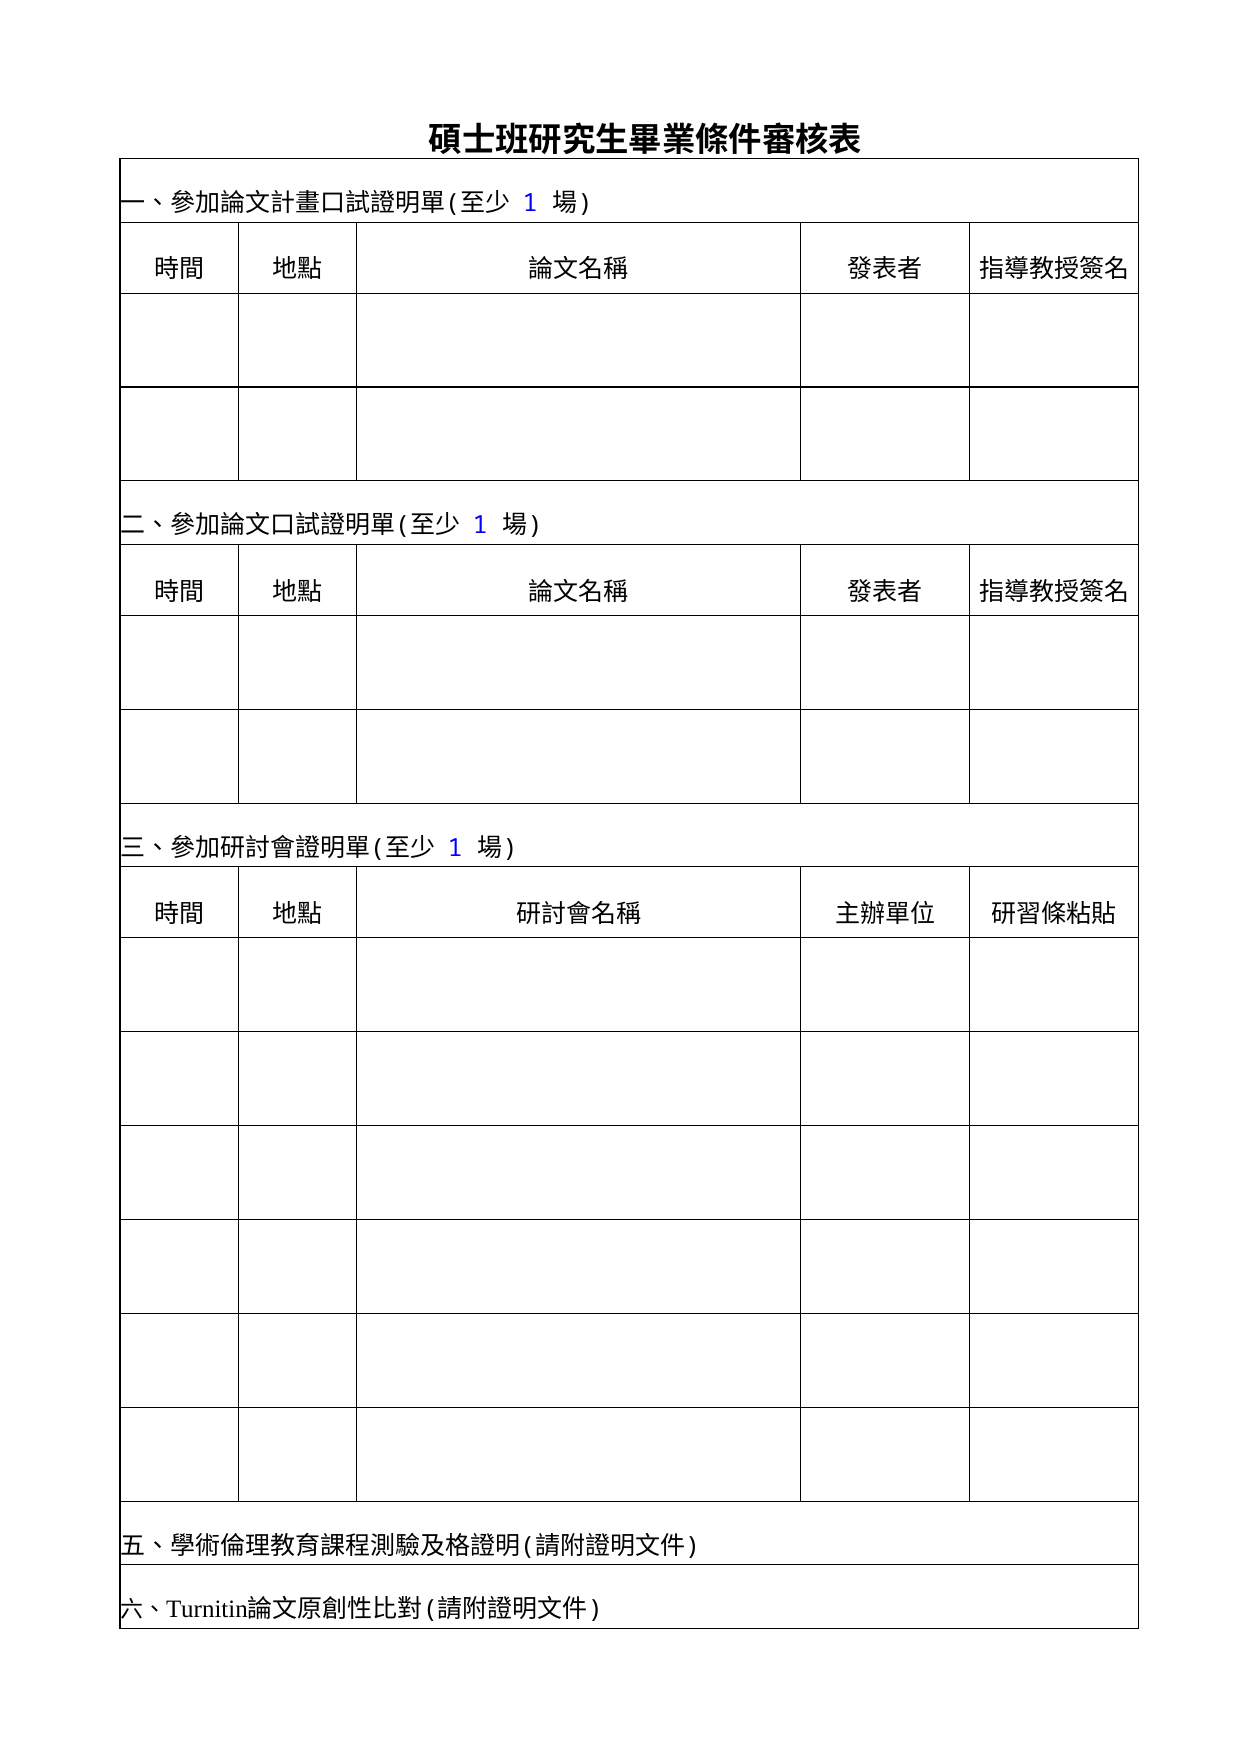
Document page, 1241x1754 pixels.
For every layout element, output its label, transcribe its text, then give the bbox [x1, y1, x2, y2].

table_cell [239, 1314, 356, 1407]
table_cell [239, 1032, 356, 1125]
table_cell 六、Turnitin論文原創性比對(請附證明文件) [121, 1565, 1138, 1628]
table_cell [801, 938, 969, 1031]
table_cell 發表者 [801, 223, 969, 292]
table_cell [121, 388, 238, 480]
table_cell [121, 1314, 238, 1407]
table_cell [357, 294, 800, 386]
table_header 一、參加論文計畫口試證明單(至少 1 場) [121, 159, 1138, 222]
table_cell [801, 1220, 969, 1313]
table_cell [121, 710, 238, 803]
table_cell [357, 1032, 800, 1125]
table_cell 時間 [121, 545, 238, 615]
table_cell [970, 710, 1138, 803]
table_cell [121, 1220, 238, 1313]
table_cell [357, 938, 800, 1031]
table_cell [239, 1126, 356, 1219]
table_cell 五、學術倫理教育課程測驗及格證明(請附證明文件) [121, 1502, 1138, 1564]
table_cell 三、參加研討會證明單(至少 1 場) [121, 804, 1138, 866]
table_cell 時間 [121, 867, 238, 937]
table_cell [970, 616, 1138, 709]
table_cell [121, 1126, 238, 1219]
table_cell [801, 294, 969, 386]
table_cell 研習條粘貼 [970, 867, 1138, 937]
table_cell [801, 616, 969, 709]
table_cell [970, 1126, 1138, 1219]
table_cell 時間 [121, 223, 238, 292]
table_cell [357, 1220, 800, 1313]
table_cell [801, 1126, 969, 1219]
table_cell [357, 388, 800, 480]
table_cell [801, 1314, 969, 1407]
table_cell [239, 616, 356, 709]
table_cell [801, 388, 969, 480]
table_cell [357, 1314, 800, 1407]
table_cell [121, 938, 238, 1031]
table_cell [239, 388, 356, 480]
table_cell [970, 938, 1138, 1031]
table_cell [121, 1408, 238, 1501]
table_cell [801, 1032, 969, 1125]
table_cell 指導教授簽名 [970, 223, 1138, 292]
table_cell 指導教授簽名 [970, 545, 1138, 615]
table_cell [970, 1220, 1138, 1313]
table_cell [970, 1314, 1138, 1407]
table_cell [121, 1032, 238, 1125]
table_cell [357, 1408, 800, 1501]
table_cell 地點 [239, 867, 356, 937]
table_cell [121, 616, 238, 709]
table_cell [239, 294, 356, 386]
table_cell 二、參加論文口試證明單(至少 1 場) [121, 481, 1138, 544]
subtitle 碩士班研究生畢業條件審核表 [75, 96, 1165, 158]
table_cell [239, 1408, 356, 1501]
table_cell [970, 294, 1138, 386]
table_cell [121, 294, 238, 386]
table_cell [801, 1408, 969, 1501]
table_cell 發表者 [801, 545, 969, 615]
table_cell 研討會名稱 [357, 867, 800, 937]
table_cell [970, 1032, 1138, 1125]
table_cell [970, 1408, 1138, 1501]
table_cell [239, 1220, 356, 1313]
table_cell 地點 [239, 545, 356, 615]
table_cell [801, 710, 969, 803]
table_cell [357, 616, 800, 709]
table_cell 論文名稱 [357, 545, 800, 615]
table_cell 地點 [239, 223, 356, 292]
table_cell [239, 938, 356, 1031]
table_cell [357, 1126, 800, 1219]
table_cell 主辦單位 [801, 867, 969, 937]
table_cell [239, 710, 356, 803]
table_cell [970, 388, 1138, 480]
table_cell [357, 710, 800, 803]
table_cell 論文名稱 [357, 223, 800, 292]
